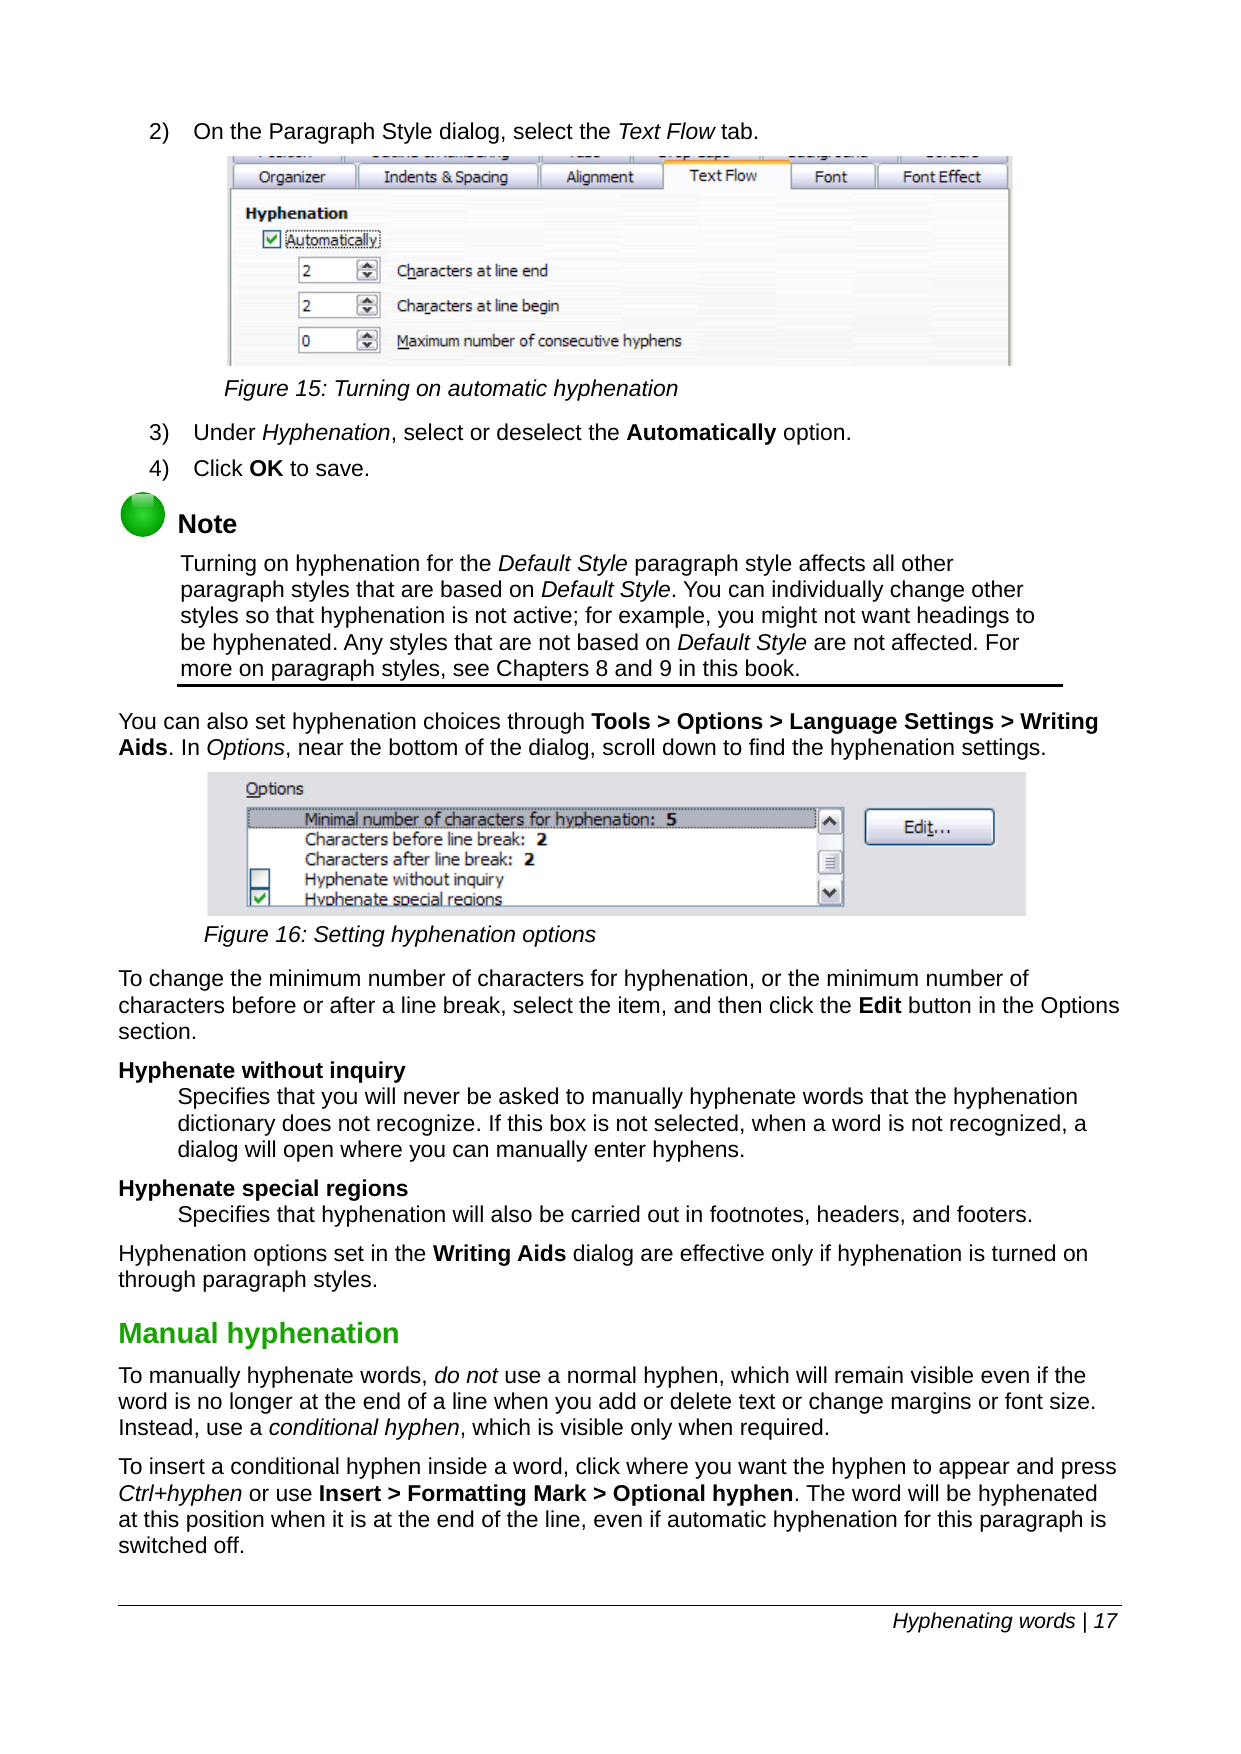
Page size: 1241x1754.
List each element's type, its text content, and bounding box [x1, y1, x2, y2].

text Hyphenate special regions [118, 1175, 1122, 1201]
text Turning on hyphenation for the Default Style paragraph style affects all other paragraph styles that are based on Default Style. You can individually change other styles so that hyphenation is not active; for example, you might not want headings to be hyphenated. Any styles that are not based on Default Style are not affected. For more on paragraph styles, see Chapters 8 and 9 in this book. [177, 547, 1063, 684]
text Specifies that hyphenation will also be carried out in footnotes, headers, and footers. [177, 1201, 1122, 1227]
list Click OK to save. [169, 454, 1122, 481]
text Figure 15: Turning on automatic hyphenation [224, 375, 1016, 401]
subtitle Manual hyphenation [118, 1316, 1122, 1350]
text Hyphenate without inquiry [118, 1057, 1122, 1083]
list Under Hyphenation, select or deselect the Automatically option. [169, 419, 1122, 446]
list On the Paragraph Style dialog, select the Text Flow tab. [169, 118, 1122, 144]
text To insert a conditional hyphen inside a word, click where you want the hyphen to appear and press Ctrl+hyphen or use Insert > Formatting Mark > Optional hyphen. The word will be hyphenated at this position when it is at the end of the line, even if automatic hyphenation for this paragraph is switched off. [118, 1453, 1122, 1558]
picture [203, 772, 1031, 916]
text Figure 16: Setting hyphenation options [204, 921, 1030, 948]
subtitle Note [118, 490, 1122, 539]
text To change the minimum number of characters for hyphenation, or the minimum number of characters before or after a line break, select the item, and then click the Edit button in the Options section. [118, 965, 1122, 1044]
text Hyphenation options set in the Writing Aids dialog are effective only if hyphenation is turned on through paragraph styles. [118, 1240, 1122, 1293]
text Specifies that you will never be asked to manually hyphenate words that the hyphenation dictionary does not recognize. If this box is not selected, when a word is not recognized, a dialog will open where you can manually enter hyphens. [177, 1083, 1122, 1162]
text To manually hyphenate words, do not use a normal hyphen, which will remain visible even if the word is no longer at the end of a line when you add or delete text or change margins or font size. Instead, use a conditional hyphen, which is visible only when required. [118, 1362, 1122, 1441]
picture [223, 156, 1017, 369]
text You can also set hyphenation choices through Tools > Options > Language Settings > Writing Aids. In Options, near the bottom of the dialog, scroll down to find the hyphenation settings. [118, 708, 1122, 760]
